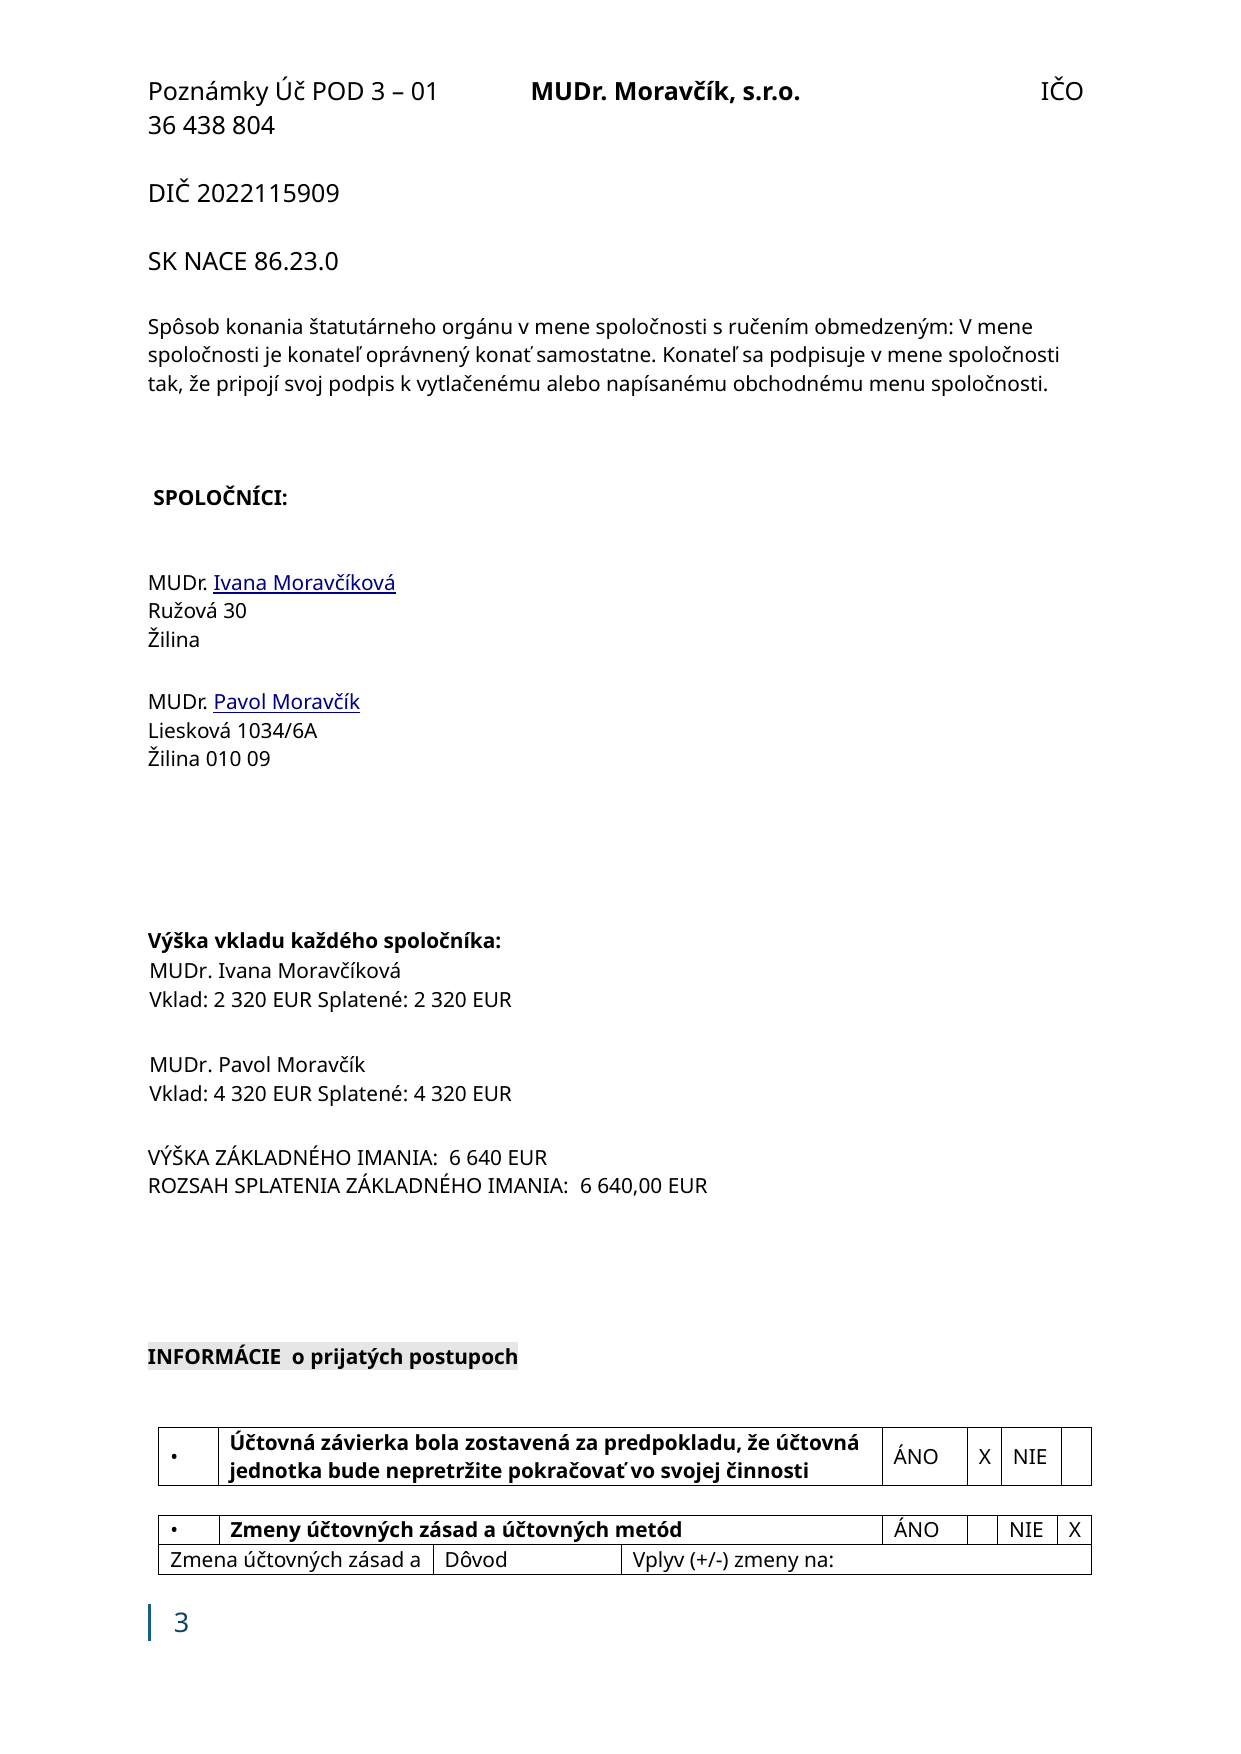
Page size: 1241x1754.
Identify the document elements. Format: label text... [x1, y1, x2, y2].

table_header [159, 1516, 219, 1544]
table_header ÁNO [883, 1516, 967, 1544]
table_header [779, 955, 1093, 1049]
table_header [1062, 1428, 1091, 1485]
text MUDr. Ivana Moravčíková Ružová 30 Žilina [148, 568, 1093, 653]
table_header NIE [998, 1516, 1057, 1544]
table_header [968, 1516, 997, 1544]
text VÝŠKA ZÁKLADNÉHO IMANIA: 6 640 EUR [148, 1143, 1093, 1171]
table_header Účtovná závierka bola zostavená za predpokladu, že účtovná jednotka bude nepretržite pokračovať vo svojej činnosti [219, 1428, 882, 1485]
table_header MUDr. Ivana Moravčíková Vklad: 2 320 EUR Splatené: 2 320 EUR [148, 955, 779, 1049]
table_header Zmeny účtovných zásad a účtovných metód [220, 1516, 882, 1544]
text INFORMÁCIE o prijatých postupoch [148, 1342, 1093, 1370]
table_header [159, 1428, 218, 1485]
table_cell Zmena účtovných zásad a [159, 1545, 433, 1573]
table_header NIE [1002, 1428, 1061, 1485]
text Výška vkladu každého spoločníka: [148, 926, 1093, 955]
table_header MUDr. Pavol Moravčík Vklad: 4 320 EUR Splatené: 4 320 EUR [148, 1049, 1093, 1143]
text MUDr. Pavol Moravčík Liesková 1034/6A Žilina 010 09 [148, 687, 1093, 773]
text Spôsob konania štatutárneho orgánu v mene spoločnosti s ručením obmedzeným: V mene spoločnosti je konateľ oprávnený konať samostatne. Konateľ sa podpisuje v mene spoločnosti tak, že pripojí svoj podpis k vytlačenému alebo napísanému obchodnému menu spoločnosti. [148, 312, 1093, 397]
text ROZSAH SPLATENIA ZÁKLADNÉHO IMANIA: 6 640,00 EUR [148, 1171, 1093, 1200]
table_cell Dôvod [434, 1545, 621, 1573]
table_header ÁNO [883, 1428, 967, 1485]
table_header X [968, 1428, 1001, 1485]
text SPOLOČNÍCI: [148, 483, 1093, 511]
table_cell Vplyv (+/-) zmeny na: [622, 1545, 1091, 1573]
table_header X [1058, 1516, 1091, 1544]
